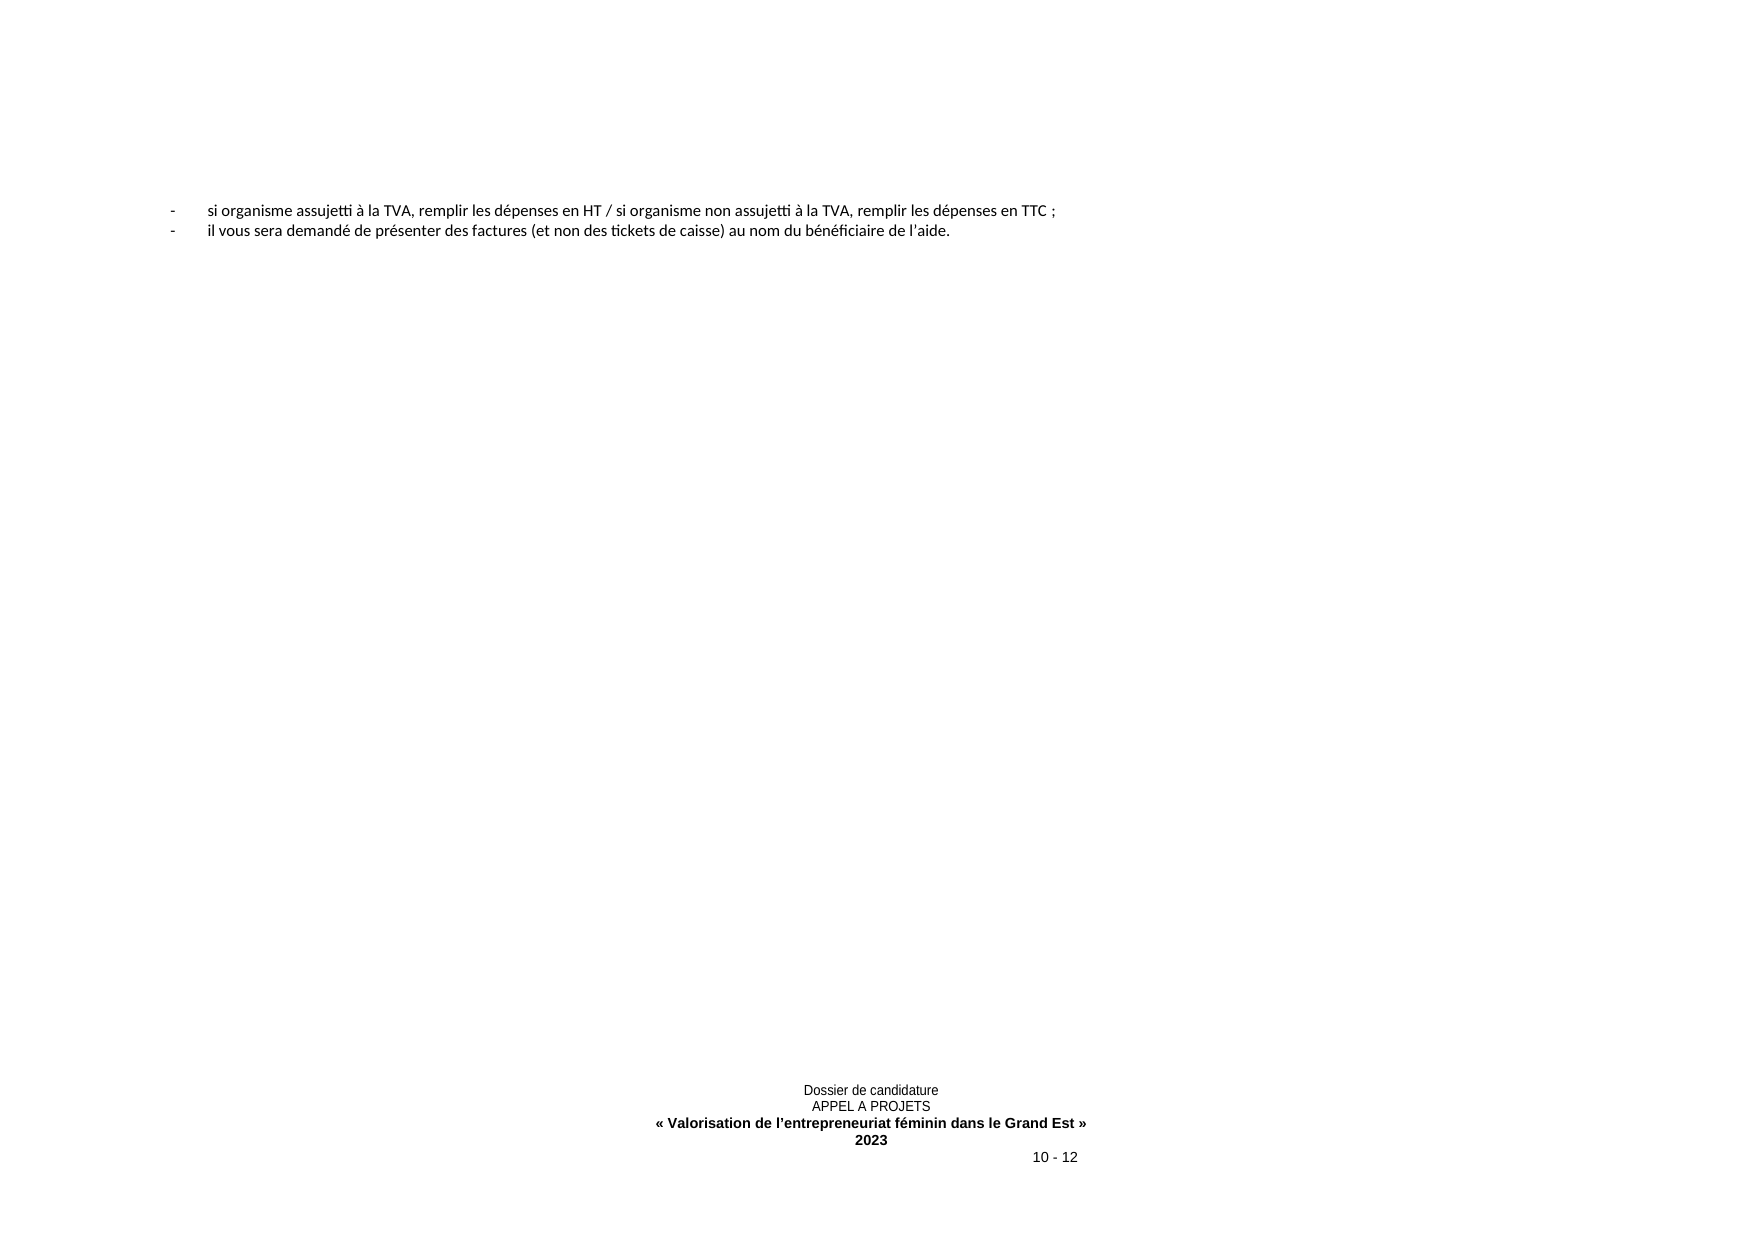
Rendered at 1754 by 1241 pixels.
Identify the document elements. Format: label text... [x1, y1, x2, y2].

list si organisme assujetti à la TVA, remplir les dépenses en HT / si organisme non assujetti à la TVA, remplir les dépenses en TTC ; [170, 200, 1609, 220]
list il vous sera demandé de présenter des factures (et non des tickets de caisse) au nom du bénéficiaire de l’aide. [170, 220, 1609, 240]
